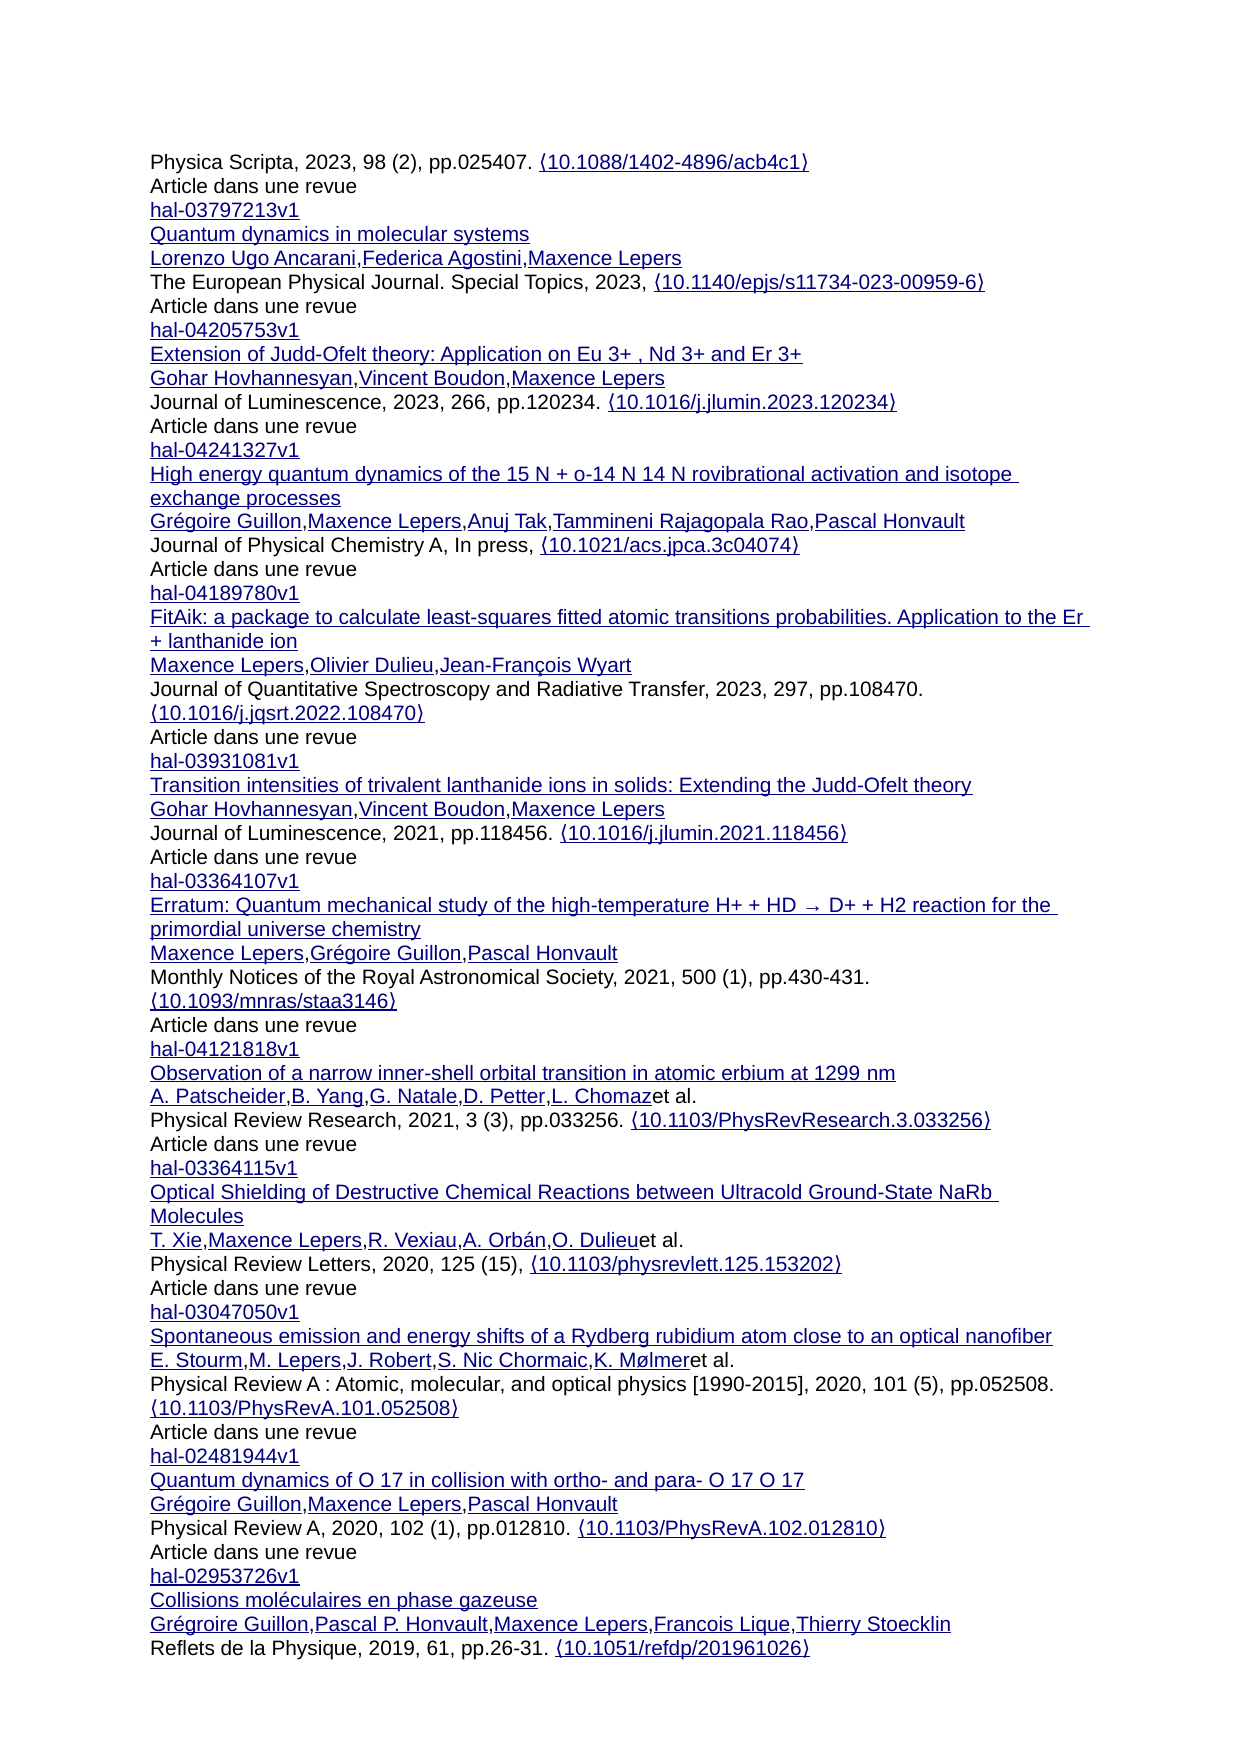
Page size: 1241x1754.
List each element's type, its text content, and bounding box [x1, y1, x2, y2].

table_cell Optical Shielding of Destructive Chemical Reactions between Ultracold Ground-State NaRb Molecules T. Xie,Maxence Lepers,R. Vexiau,A. Orbán,O. Dulieuet al. Physical Review Letters, 2020, 125 (15), ⟨10.1103/physrevlett.125.153202⟩ Article dans une revue hal-03047050v1 [150, 1180, 1090, 1324]
table_cell Collisions moléculaires en phase gazeuse Grégroire Guillon,Pascal P. Honvault,Maxence Lepers,Francois Lique,Thierry Stoecklin Reflets de la Physique, 2019, 61, pp.26-31. ⟨10.1051/refdp/201961026⟩ [150, 1588, 1090, 1659]
table_cell Spontaneous emission and energy shifts of a Rydberg rubidium atom close to an optical nanofiber E. Stourm,M. Lepers,J. Robert,S. Nic Chormaic,K. Mølmeret al. Physical Review A : Atomic, molecular, and optical physics [1990-2015], 2020, 101 (5), pp.052508. ⟨10.1103/PhysRevA.101.052508⟩ Article dans une revue hal-02481944v1 [150, 1324, 1090, 1468]
table_cell + lanthanide ion Maxence Lepers,Olivier Dulieu,Jean-François Wyart Journal of Quantitative Spectroscopy and Radiative Transfer, 2023, 297, pp.108470. ⟨10.1016/j.jqsrt.2022.108470⟩ Article dans une revue hal-03931081v1 [150, 627, 1090, 773]
table_cell FitAik: a package to calculate least-squares fitted atomic transitions probabilities. Application to the Er [150, 605, 1090, 626]
table_cell Quantum dynamics in molecular systems Lorenzo Ugo Ancarani,Federica Agostini,Maxence Lepers The European Physical Journal. Special Topics, 2023, ⟨10.1140/epjs/s11734-023-00959-6⟩ Article dans une revue hal-04205753v1 [150, 222, 1090, 342]
table_cell High energy quantum dynamics of the 15 N + o-14 N 14 N rovibrational activation and isotope exchange processes Grégoire Guillon,Maxence Lepers,Anuj Tak,Tammineni Rajagopala Rao,Pascal Honvault Journal of Physical Chemistry A, In press, ⟨10.1021/acs.jpca.3c04074⟩ Article dans une revue hal-04189780v1 [150, 461, 1090, 605]
table_cell Quantum dynamics of O 17 in collision with ortho- and para- O 17 O 17 Grégoire Guillon,Maxence Lepers,Pascal Honvault Physical Review A, 2020, 102 (1), pp.012810. ⟨10.1103/PhysRevA.102.012810⟩ Article dans une revue hal-02953726v1 [150, 1468, 1090, 1587]
table_cell Observation of a narrow inner-shell orbital transition in atomic erbium at 1299 nm A. Patscheider,B. Yang,G. Natale,D. Petter,L. Chomazet al. Physical Review Research, 2021, 3 (3), pp.033256. ⟨10.1103/PhysRevResearch.3.033256⟩ Article dans une revue hal-03364115v1 [150, 1060, 1090, 1180]
table_cell Physica Scripta, 2023, 98 (2), pp.025407. ⟨10.1088/1402-4896/acb4c1⟩ Article dans une revue hal-03797213v1 [150, 150, 1090, 222]
table_cell Extension of Judd-Ofelt theory: Application on Eu 3+ , Nd 3+ and Er 3+ Gohar Hovhannesyan,Vincent Boudon,Maxence Lepers Journal of Luminescence, 2023, 266, pp.120234. ⟨10.1016/j.jlumin.2023.120234⟩ Article dans une revue hal-04241327v1 [150, 342, 1090, 461]
table_cell Transition intensities of trivalent lanthanide ions in solids: Extending the Judd-Ofelt theory Gohar Hovhannesyan,Vincent Boudon,Maxence Lepers Journal of Luminescence, 2021, pp.118456. ⟨10.1016/j.jlumin.2021.118456⟩ Article dans une revue hal-03364107v1 [150, 773, 1090, 893]
table_cell Erratum: Quantum mechanical study of the high-temperature H+ + HD → D+ + H2 reaction for the primordial universe chemistry Maxence Lepers,Grégoire Guillon,Pascal Honvault Monthly Notices of the Royal Astronomical Society, 2021, 500 (1), pp.430-431. ⟨10.1093/mnras/staa3146⟩ Article dans une revue hal-04121818v1 [150, 893, 1090, 1060]
